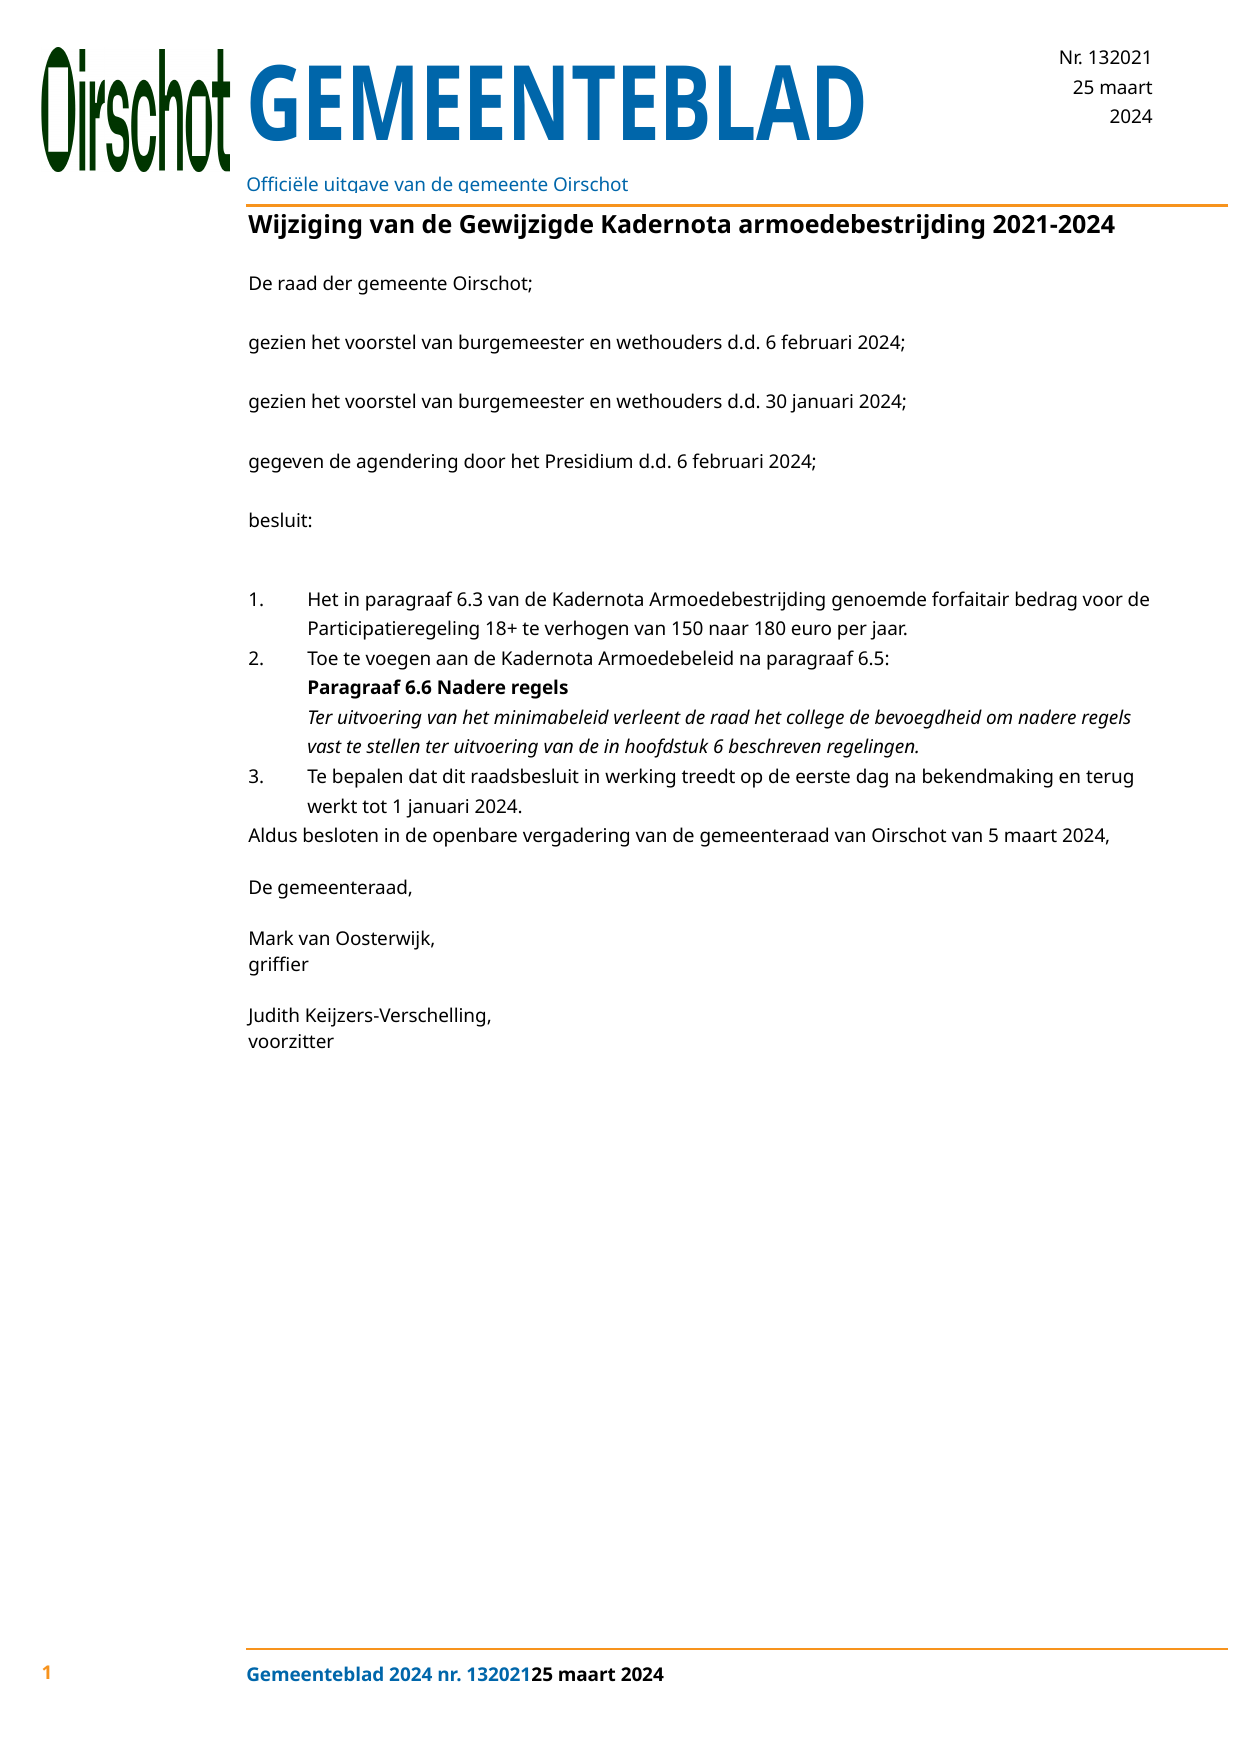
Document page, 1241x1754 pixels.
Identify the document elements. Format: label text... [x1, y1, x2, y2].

picture [41, 47, 231, 172]
text voorzitter [248, 1028, 1152, 1054]
text gegeven de agendering door het Presidium d.d. 6 februari 2024; [248, 448, 1152, 473]
text De gemeenteraad, [248, 874, 1152, 900]
list Ter uitvoering van het minimabeleid verleent de raad het college de bevoegdheid om nadere regels vast te stellen ter uitvoering van de in hoofdstuk 6 beschreven regelingen. [248, 704, 1152, 759]
text De raad der gemeente Oirschot; [248, 270, 1152, 296]
text Judith Keijzers-Verschelling, [248, 1003, 1152, 1028]
text gezien het voorstel van burgemeester en wethouders d.d. 6 februari 2024; [248, 329, 1152, 355]
list Toe te voegen aan de Kadernota Armoedebeleid na paragraaf 6.5: [248, 645, 1152, 671]
list Het in paragraaf 6.3 van de Kadernota Armoedebestrijding genoemde forfaitair bedrag voor de Participatieregeling 18+ te verhogen van 150 naar 180 euro per jaar. [248, 586, 1152, 641]
text besluit: [248, 507, 1152, 533]
text Wijziging van de Gewijzigde Kadernota armoedebestrijding 2021-2024 [248, 207, 1152, 241]
text griffier [248, 951, 1152, 977]
text Mark van Oosterwijk, [248, 925, 1152, 951]
text Aldus besloten in de openbare vergadering van de gemeenteraad van Oirschot van 5 maart 2024, [248, 822, 1152, 848]
list Te bepalen dat dit raadsbesluit in werking treedt op de eerste dag na bekendmaking en terug werkt tot 1 januari 2024. [248, 763, 1152, 819]
text gezien het voorstel van burgemeester en wethouders d.d. 30 januari 2024; [248, 389, 1152, 414]
list Paragraaf 6.6 Nadere regels [248, 674, 1152, 700]
